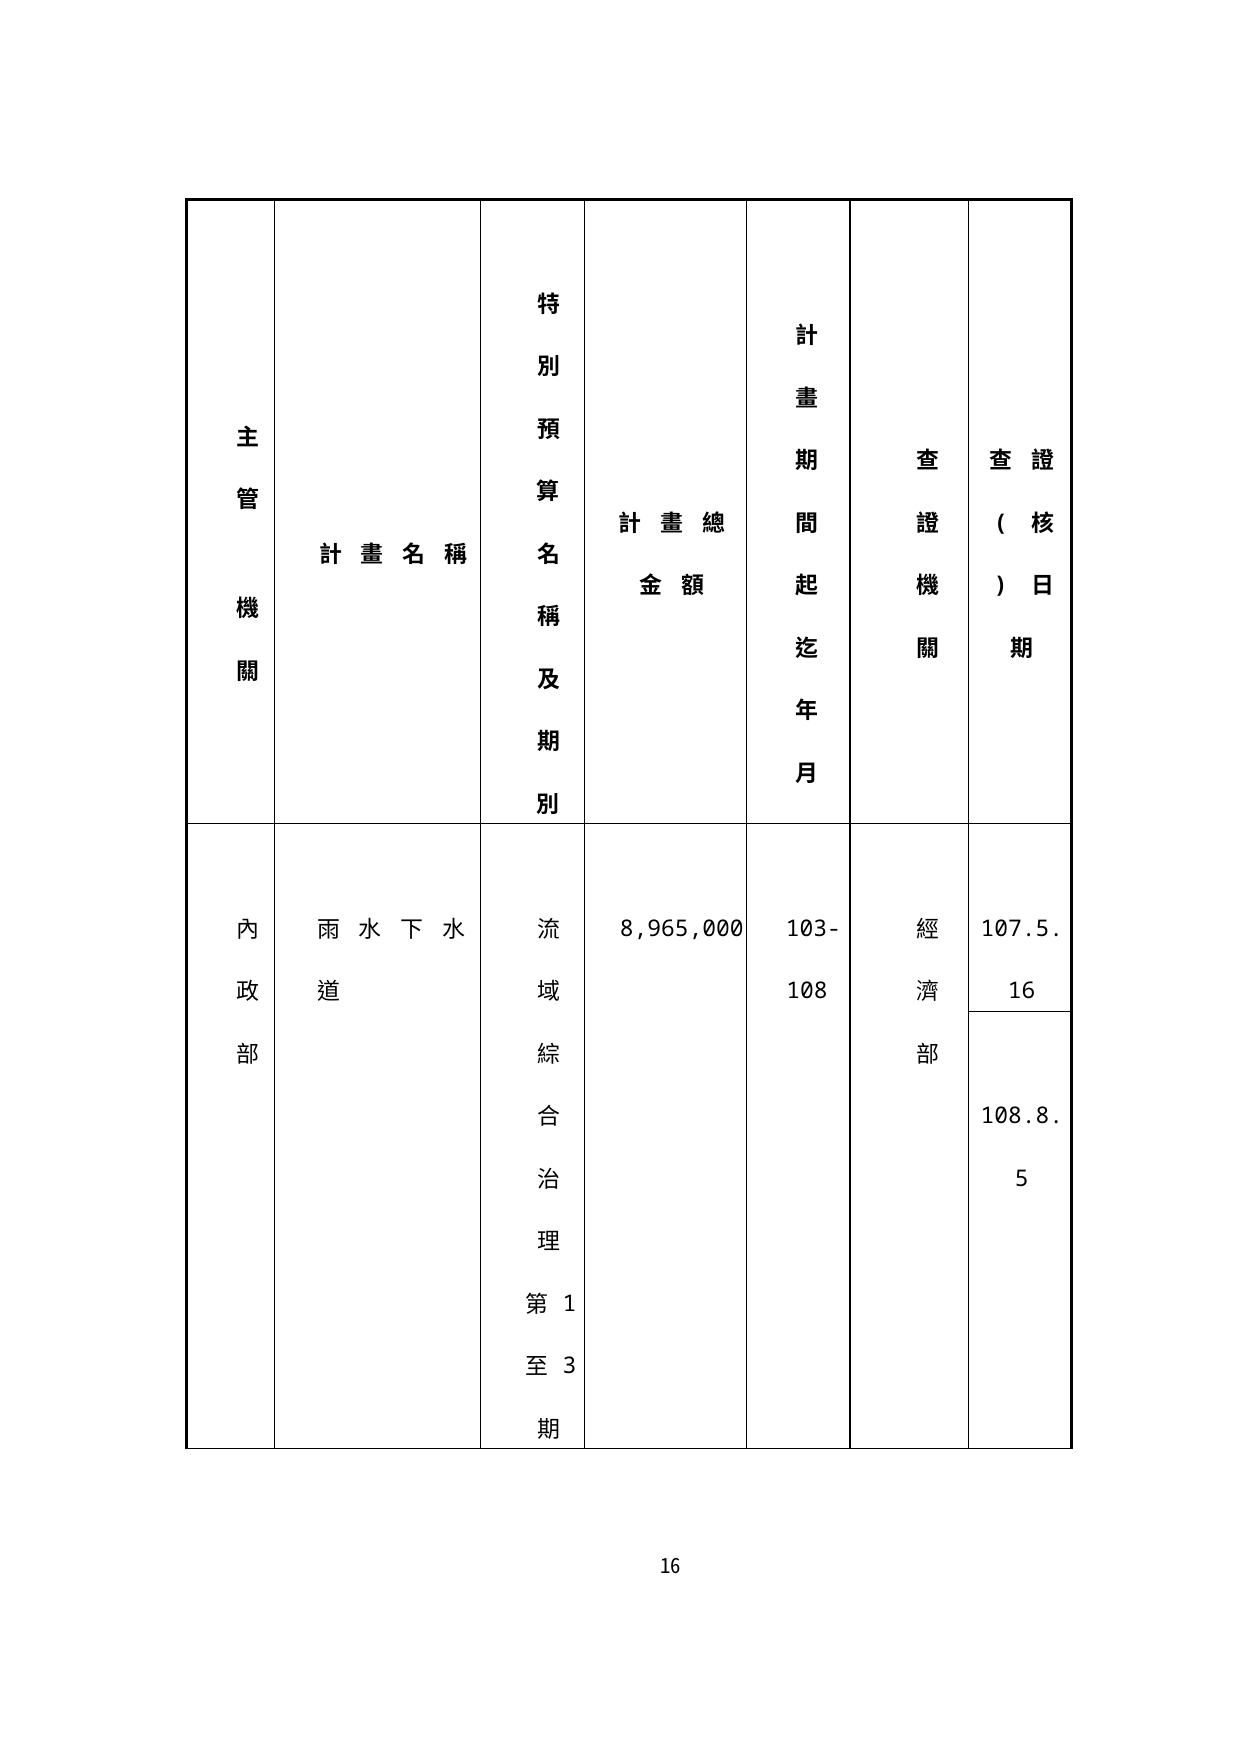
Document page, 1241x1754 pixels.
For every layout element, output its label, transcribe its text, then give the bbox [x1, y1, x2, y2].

table_header 查證(核)日期 [969, 201, 1070, 823]
table_cell 內政部 [188, 824, 274, 1448]
table_cell 雨水下水道 [275, 824, 480, 1448]
table_header 特別預算 名稱及期別 [481, 201, 584, 823]
table_header 計畫總金額 [585, 201, 746, 823]
table_header 主管 機關 [188, 201, 274, 823]
table_cell 107.5.16 [969, 824, 1070, 1011]
table_cell 經濟部 [851, 824, 968, 1448]
table_cell 103-108 [747, 824, 849, 1448]
table_header 計畫期間起迄年月 [747, 201, 849, 823]
table_header 計畫名稱 [275, 201, 480, 823]
table_cell 流域綜合治理第1至3期 [481, 824, 584, 1448]
table_cell 8,965,000 [585, 824, 746, 1448]
table_header 查證機關 [851, 201, 968, 823]
table_cell 108.8.5 [969, 1012, 1070, 1448]
